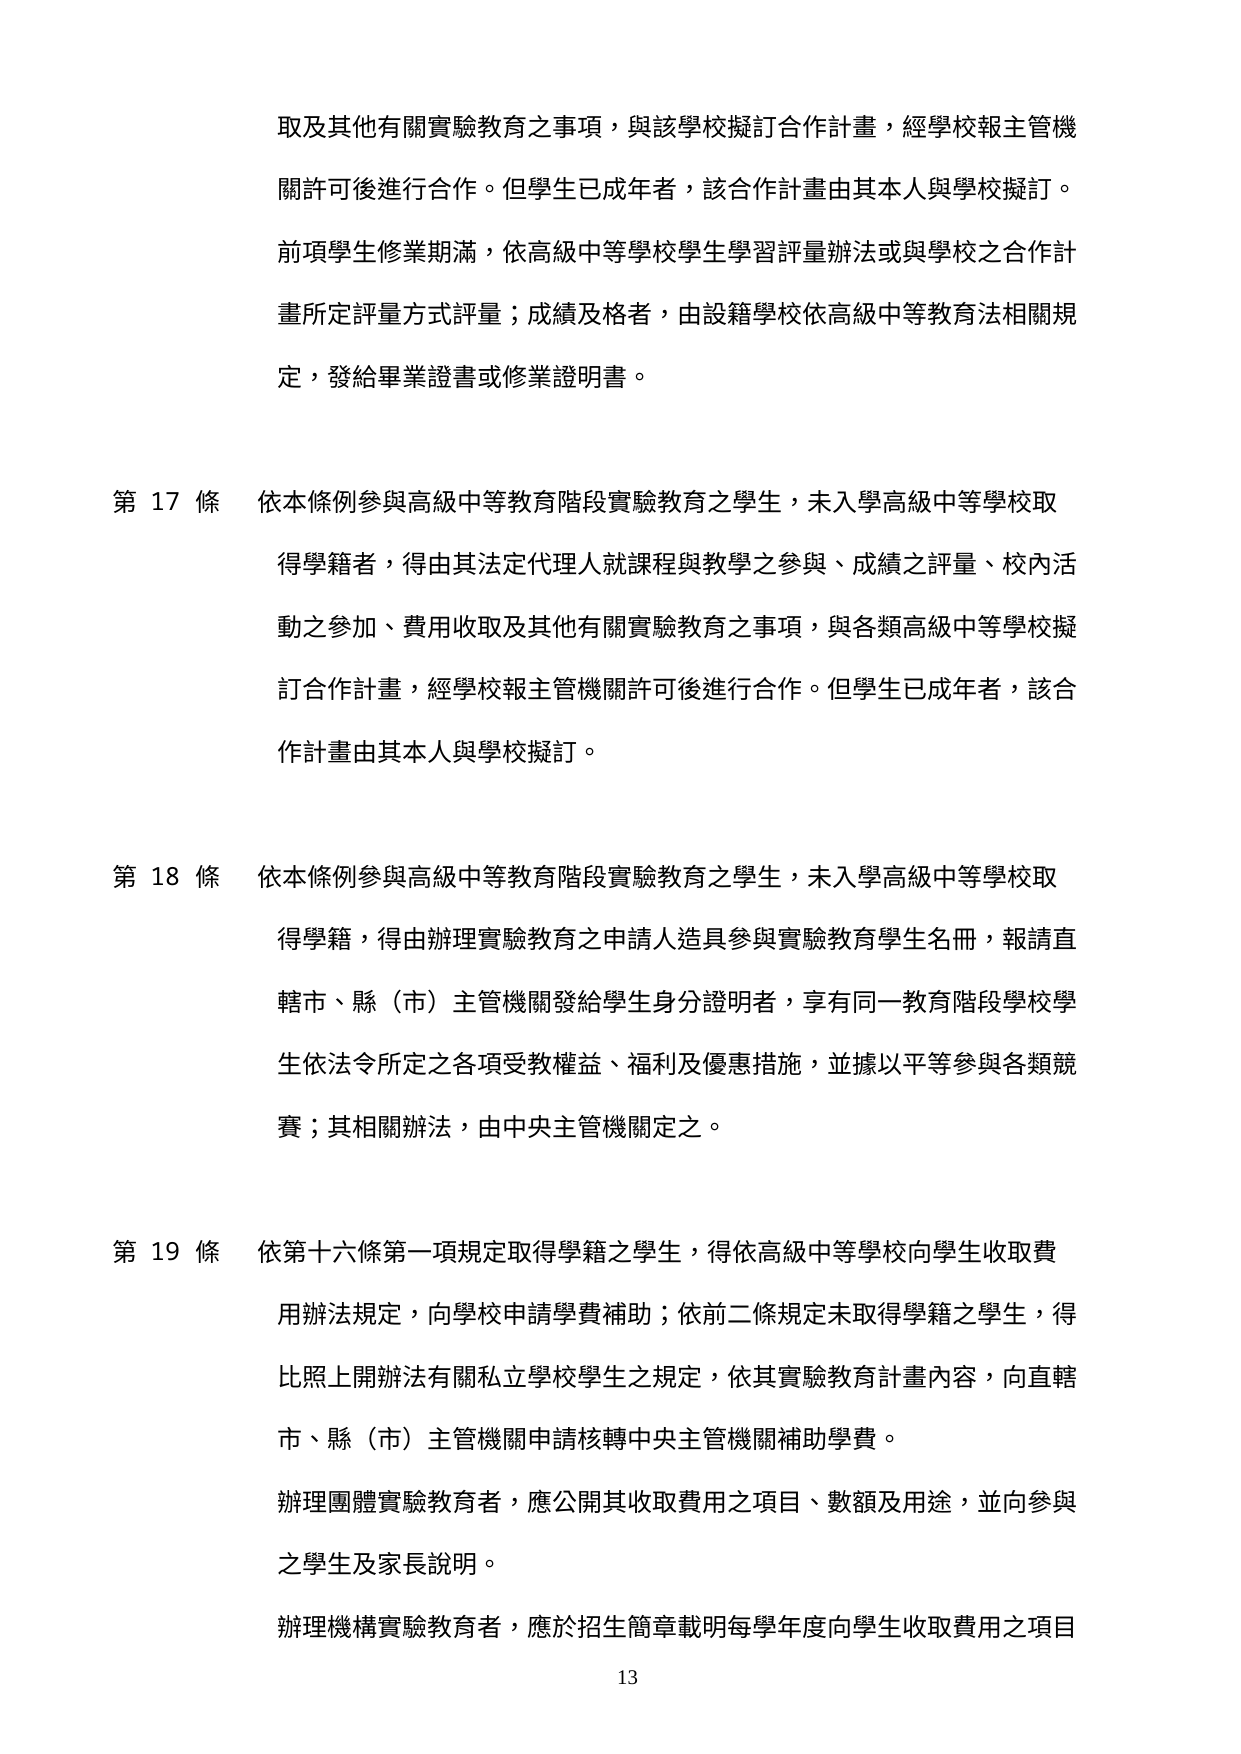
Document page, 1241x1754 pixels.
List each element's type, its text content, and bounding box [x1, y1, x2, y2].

text 辦理團體實驗教育者，應公開其收取費用之項目、數額及用途，並向參與 [112, 1459, 1167, 1521]
text 前項學生修業期滿，依高級中等學校學生學習評量辦法或與學校之合作計 [112, 209, 1167, 271]
text 畫所定評量方式評量；成績及格者，由設籍學校依高級中等教育法相關規 [112, 271, 1167, 334]
text 得學籍，得由辦理實驗教育之申請人造具參與實驗教育學生名冊，報請直 [112, 896, 1167, 959]
text 關許可後進行合作。但學生已成年者，該合作計畫由其本人與學校擬訂。 [112, 146, 1167, 209]
text 第 19 條 依第十六條第一項規定取得學籍之學生，得依高級中等學校向學生收取費 [112, 1209, 1167, 1271]
text 第 17 條 依本條例參與高級中等教育階段實驗教育之學生，未入學高級中等學校取 [112, 459, 1167, 521]
text 動之參加、費用收取及其他有關實驗教育之事項，與各類高級中等學校擬 [112, 584, 1167, 646]
text 作計畫由其本人與學校擬訂。 [112, 709, 1167, 771]
text 第 18 條 依本條例參與高級中等教育階段實驗教育之學生，未入學高級中等學校取 [112, 834, 1167, 896]
text 比照上開辦法有關私立學校學生之規定，依其實驗教育計畫內容，向直轄 [112, 1334, 1167, 1396]
text 之學生及家長說明。 [112, 1521, 1167, 1584]
text 取及其他有關實驗教育之事項，與該學校擬訂合作計畫，經學校報主管機 [112, 84, 1167, 146]
text 市、縣（市）主管機關申請核轉中央主管機關補助學費。 [112, 1396, 1167, 1459]
text 生依法令所定之各項受教權益、福利及優惠措施，並據以平等參與各類競 [112, 1021, 1167, 1084]
text 賽；其相關辦法，由中央主管機關定之。 [112, 1084, 1167, 1146]
text 用辦法規定，向學校申請學費補助；依前二條規定未取得學籍之學生，得 [112, 1271, 1167, 1334]
text 訂合作計畫，經學校報主管機關許可後進行合作。但學生已成年者，該合 [112, 646, 1167, 709]
text 轄市、縣（市）主管機關發給學生身分證明者，享有同一教育階段學校學 [112, 959, 1167, 1021]
text 辦理機構實驗教育者，應於招生簡章載明每學年度向學生收取費用之項目 [112, 1584, 1167, 1646]
text 得學籍者，得由其法定代理人就課程與教學之參與、成績之評量、校內活 [112, 521, 1167, 584]
text 定，發給畢業證書或修業證明書。 [112, 334, 1167, 396]
